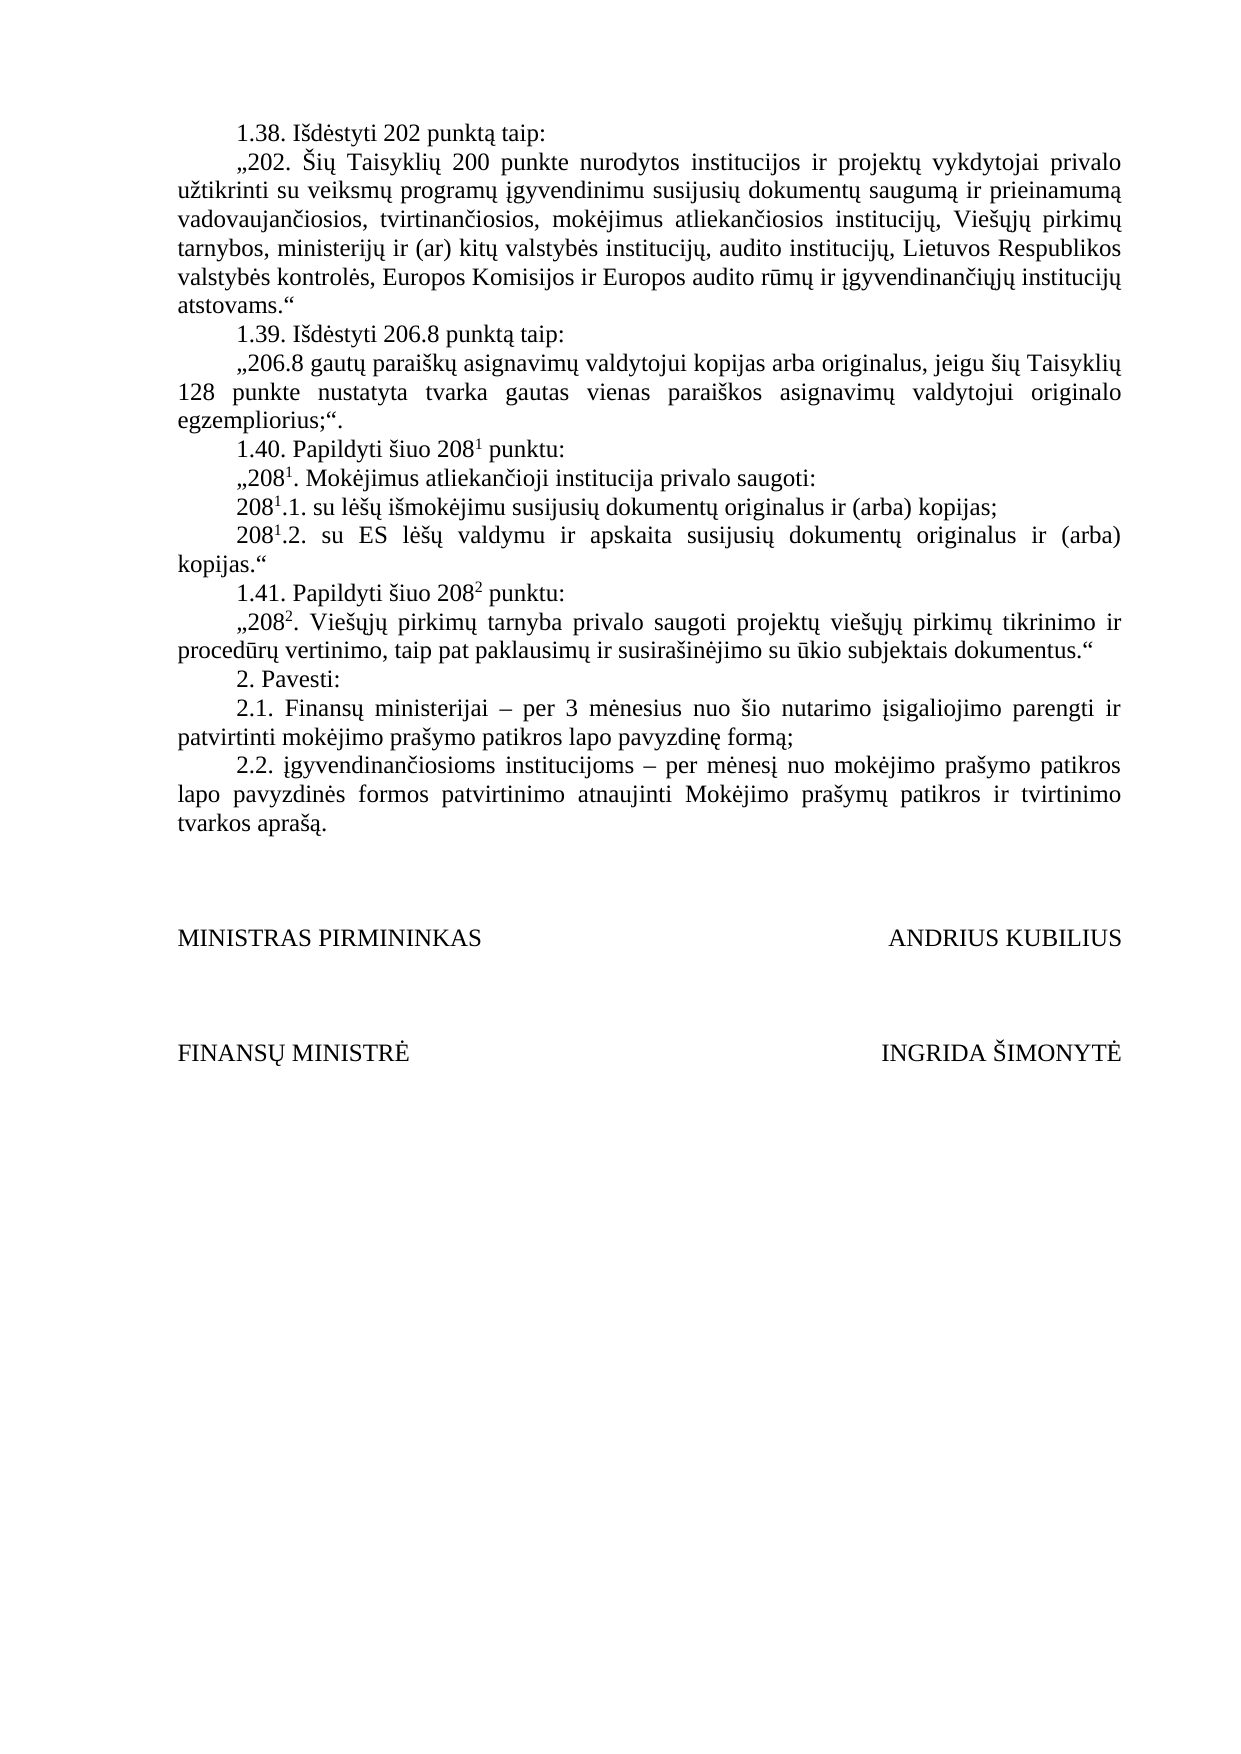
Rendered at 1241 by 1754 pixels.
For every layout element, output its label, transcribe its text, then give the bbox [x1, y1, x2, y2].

text 1.38. Išdėstyti 202 punktą taip: [177, 118, 1122, 147]
text 2.2. įgyvendinančiosioms institucijoms – per mėnesį nuo mokėjimo prašymo patikros lapo pavyzdinės formos patvirtinimo atnaujinti Mokėjimo prašymų patikros ir tvirtinimo tvarkos aprašą. [177, 751, 1122, 837]
text 2081.1. su lėšų išmokėjimu susijusių dokumentų originalus ir (arba) kopijas; [177, 492, 1122, 521]
text 1.41. Papildyti šiuo 2082 punktu: [177, 578, 1122, 607]
text „206.8 gautų paraiškų asignavimų valdytojui kopijas arba originalus, jeigu šių Taisyklių 128 punkte nustatyta tvarka gautas vienas paraiškos asignavimų valdytojui originalo egzempliorius;“. [177, 348, 1122, 434]
text „202. Šių Taisyklių 200 punkte nurodytos institucijos ir projektų vykdytojai privalo užtikrinti su veiksmų programų įgyvendinimu susijusių dokumentų saugumą ir prieinamumą vadovaujančiosios, tvirtinančiosios, mokėjimus atliekančiosios institucijų, Viešųjų pirkimų tarnybos, ministerijų ir (ar) kitų valstybės institucijų, audito institucijų, Lietuvos Respublikos valstybės kontrolės, Europos Komisijos ir Europos audito rūmų ir įgyvendinančiųjų institucijų atstovams.“ [177, 147, 1122, 319]
text „2081. Mokėjimus atliekančioji institucija privalo saugoti: [177, 463, 1122, 492]
text FINANSŲ MINISTRĖ INGRIDA ŠIMONYTĖ [177, 1038, 1122, 1067]
text 1.40. Papildyti šiuo 2081 punktu: [177, 434, 1122, 463]
text 2081.2. su ES lėšų valdymu ir apskaita susijusių dokumentų originalus ir (arba) kopijas.“ [177, 521, 1122, 578]
text MINISTRAS PIRMININKAS ANDRIUS KUBILIUS [177, 923, 1122, 952]
text 1.39. Išdėstyti 206.8 punktą taip: [177, 319, 1122, 348]
text 2.1. Finansų ministerijai – per 3 mėnesius nuo šio nutarimo įsigaliojimo parengti ir patvirtinti mokėjimo prašymo patikros lapo pavyzdinę formą; [177, 693, 1122, 751]
text 2. Pavesti: [177, 664, 1122, 693]
text „2082. Viešųjų pirkimų tarnyba privalo saugoti projektų viešųjų pirkimų tikrinimo ir procedūrų vertinimo, taip pat paklausimų ir susirašinėjimo su ūkio subjektais dokumentus.“ [177, 607, 1122, 664]
